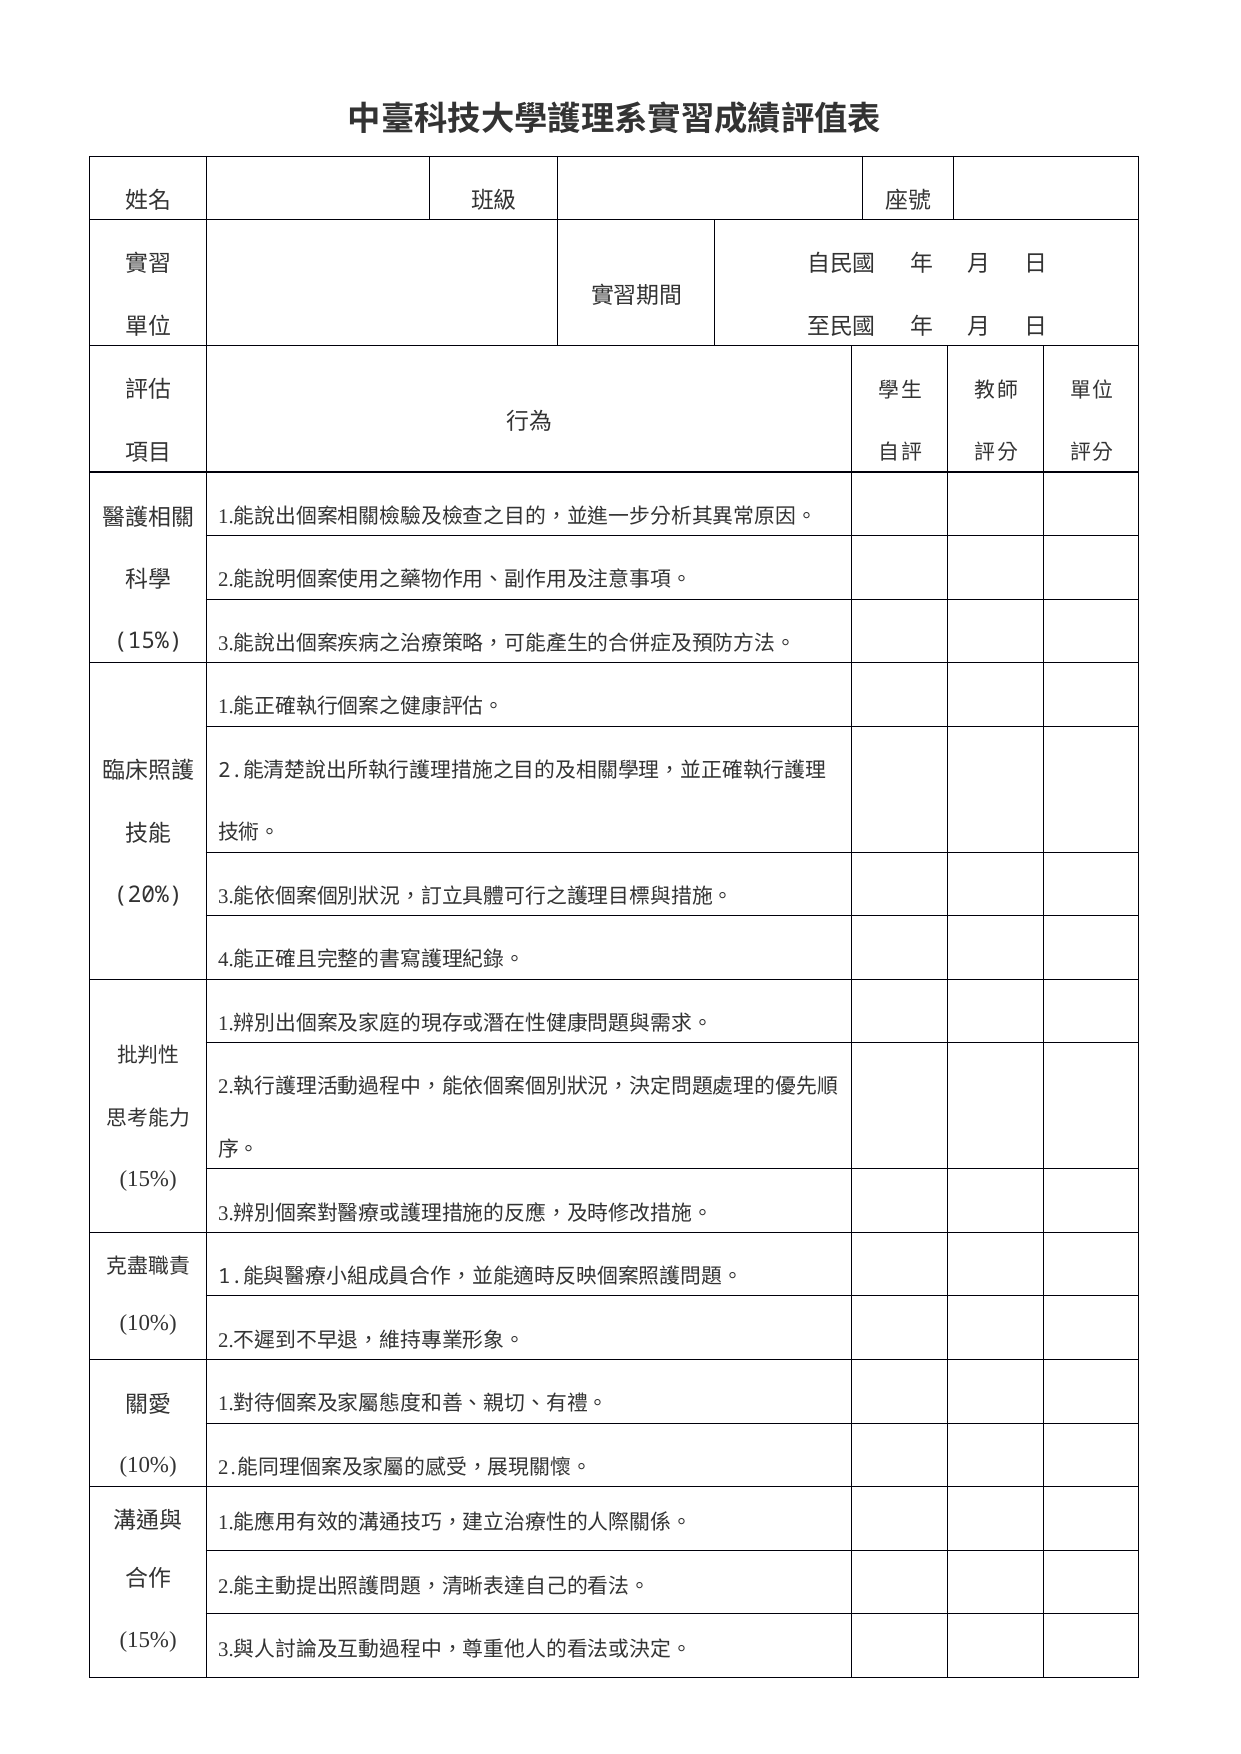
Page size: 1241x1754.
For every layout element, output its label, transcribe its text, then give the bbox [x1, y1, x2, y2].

table_cell [852, 1169, 947, 1232]
table_cell [852, 853, 947, 915]
table_cell [1044, 1360, 1138, 1422]
table_cell 2.能說明個案使用之藥物作用、副作用及注意事項。 [207, 536, 851, 598]
table_cell 關愛 (10%) [90, 1360, 206, 1486]
table_cell 2.能同理個案及家屬的感受，展現關懷。 [207, 1424, 851, 1486]
table_cell [1044, 1614, 1138, 1677]
table_cell [1044, 1424, 1138, 1486]
table_cell [852, 916, 947, 979]
table_cell [948, 1424, 1043, 1486]
table_cell [948, 473, 1043, 535]
table_cell [852, 536, 947, 598]
table_cell 2.能清楚說出所執行護理措施之目的及相關學理，並正確執行護理技術。 [207, 727, 851, 852]
table_cell 行為 [207, 346, 851, 471]
table_cell 3.能說出個案疾病之治療策略，可能產生的合併症及預防方法。 [207, 600, 851, 662]
table_cell [948, 536, 1043, 598]
table_cell 1.對待個案及家屬態度和善、親切、有禮。 [207, 1360, 851, 1422]
table_header 座號 [863, 157, 953, 219]
table_cell 3.能依個案個別狀況，訂立具體可行之護理目標與措施。 [207, 853, 851, 915]
table_cell 學生 自評 [852, 346, 947, 471]
table_cell 1.能應用有效的溝通技巧，建立治療性的人際關係。 [207, 1487, 851, 1549]
table_cell 自民國 年 月 日 至民國 年 月 日 [715, 220, 1138, 345]
table_cell [1044, 916, 1138, 979]
table_cell [1044, 1233, 1138, 1295]
table_cell [1044, 473, 1138, 535]
table_header 班級 [430, 157, 557, 219]
table_cell 4.能正確且完整的書寫護理紀錄。 [207, 916, 851, 979]
table_cell [1044, 536, 1138, 598]
table_cell [1044, 1551, 1138, 1613]
table_cell 實習 單位 [90, 220, 206, 345]
table_cell 3.與人討論及互動過程中，尊重他人的看法或決定。 [207, 1614, 851, 1677]
table_cell 3.辨別個案對醫療或護理措施的反應，及時修改措施。 [207, 1169, 851, 1232]
table_cell [1044, 1487, 1138, 1549]
table_cell [852, 600, 947, 662]
table_cell [1044, 853, 1138, 915]
table_header 姓名 [90, 157, 206, 219]
table_cell 評估 項目 [90, 346, 206, 471]
table_cell 2.能主動提出照護問題，清晰表達自己的看法。 [207, 1551, 851, 1613]
table_cell 醫護相關科學 (15%) [90, 473, 206, 662]
table_cell [852, 727, 947, 852]
table_cell 1.能與醫療小組成員合作，並能適時反映個案照護問題。 [207, 1233, 851, 1295]
table_cell 實習期間 [558, 220, 714, 345]
table_cell [1044, 727, 1138, 852]
table_cell [207, 220, 557, 345]
table_cell [948, 1233, 1043, 1295]
table_cell [852, 1296, 947, 1359]
table_cell [1044, 1043, 1138, 1168]
table_cell [948, 853, 1043, 915]
table_cell [948, 663, 1043, 726]
table_cell [852, 1360, 947, 1422]
table_cell [948, 916, 1043, 979]
table_cell [852, 1043, 947, 1168]
table_cell [1044, 980, 1138, 1042]
table_cell [948, 980, 1043, 1042]
table_cell [852, 1487, 947, 1549]
table_cell 1.能正確執行個案之健康評估。 [207, 663, 851, 726]
table_cell [852, 1551, 947, 1613]
table_cell 克盡職責 (10%) [90, 1233, 206, 1359]
table_header [954, 157, 1138, 219]
table_cell 1.能說出個案相關檢驗及檢查之目的，並進一步分析其異常原因。 [207, 473, 851, 535]
table_cell 2.執行護理活動過程中，能依個案個別狀況，決定問題處理的優先順序。 [207, 1043, 851, 1168]
table_cell [852, 980, 947, 1042]
table_cell 批判性 思考能力 (15%) [90, 980, 206, 1232]
table_cell [1044, 1169, 1138, 1232]
table_cell 溝通與 合作 (15%) [90, 1487, 206, 1677]
table_cell [948, 1487, 1043, 1549]
table_cell [948, 600, 1043, 662]
table_cell [1044, 1296, 1138, 1359]
table_cell [852, 1424, 947, 1486]
table_cell [948, 1551, 1043, 1613]
table_cell [852, 663, 947, 726]
table_cell [852, 1233, 947, 1295]
table_cell [1044, 663, 1138, 726]
table_cell [852, 1614, 947, 1677]
table_cell [948, 1360, 1043, 1422]
text 中臺科技大學護理系實習成績評值表 [106, 74, 1122, 137]
table_cell 2.不遲到不早退，維持專業形象。 [207, 1296, 851, 1359]
table_header [558, 157, 862, 219]
table_cell [948, 1296, 1043, 1359]
table_cell [948, 727, 1043, 852]
table_cell 教師 評分 [948, 346, 1043, 471]
table_cell [1044, 600, 1138, 662]
table_header [207, 157, 429, 219]
table_cell 臨床照護技能 (20%) [90, 663, 206, 979]
table_cell [948, 1043, 1043, 1168]
table_cell 單位 評分 [1044, 346, 1138, 471]
table_cell [852, 473, 947, 535]
table_cell [948, 1614, 1043, 1677]
table_cell [948, 1169, 1043, 1232]
table_cell 1.辨別出個案及家庭的現存或潛在性健康問題與需求。 [207, 980, 851, 1042]
